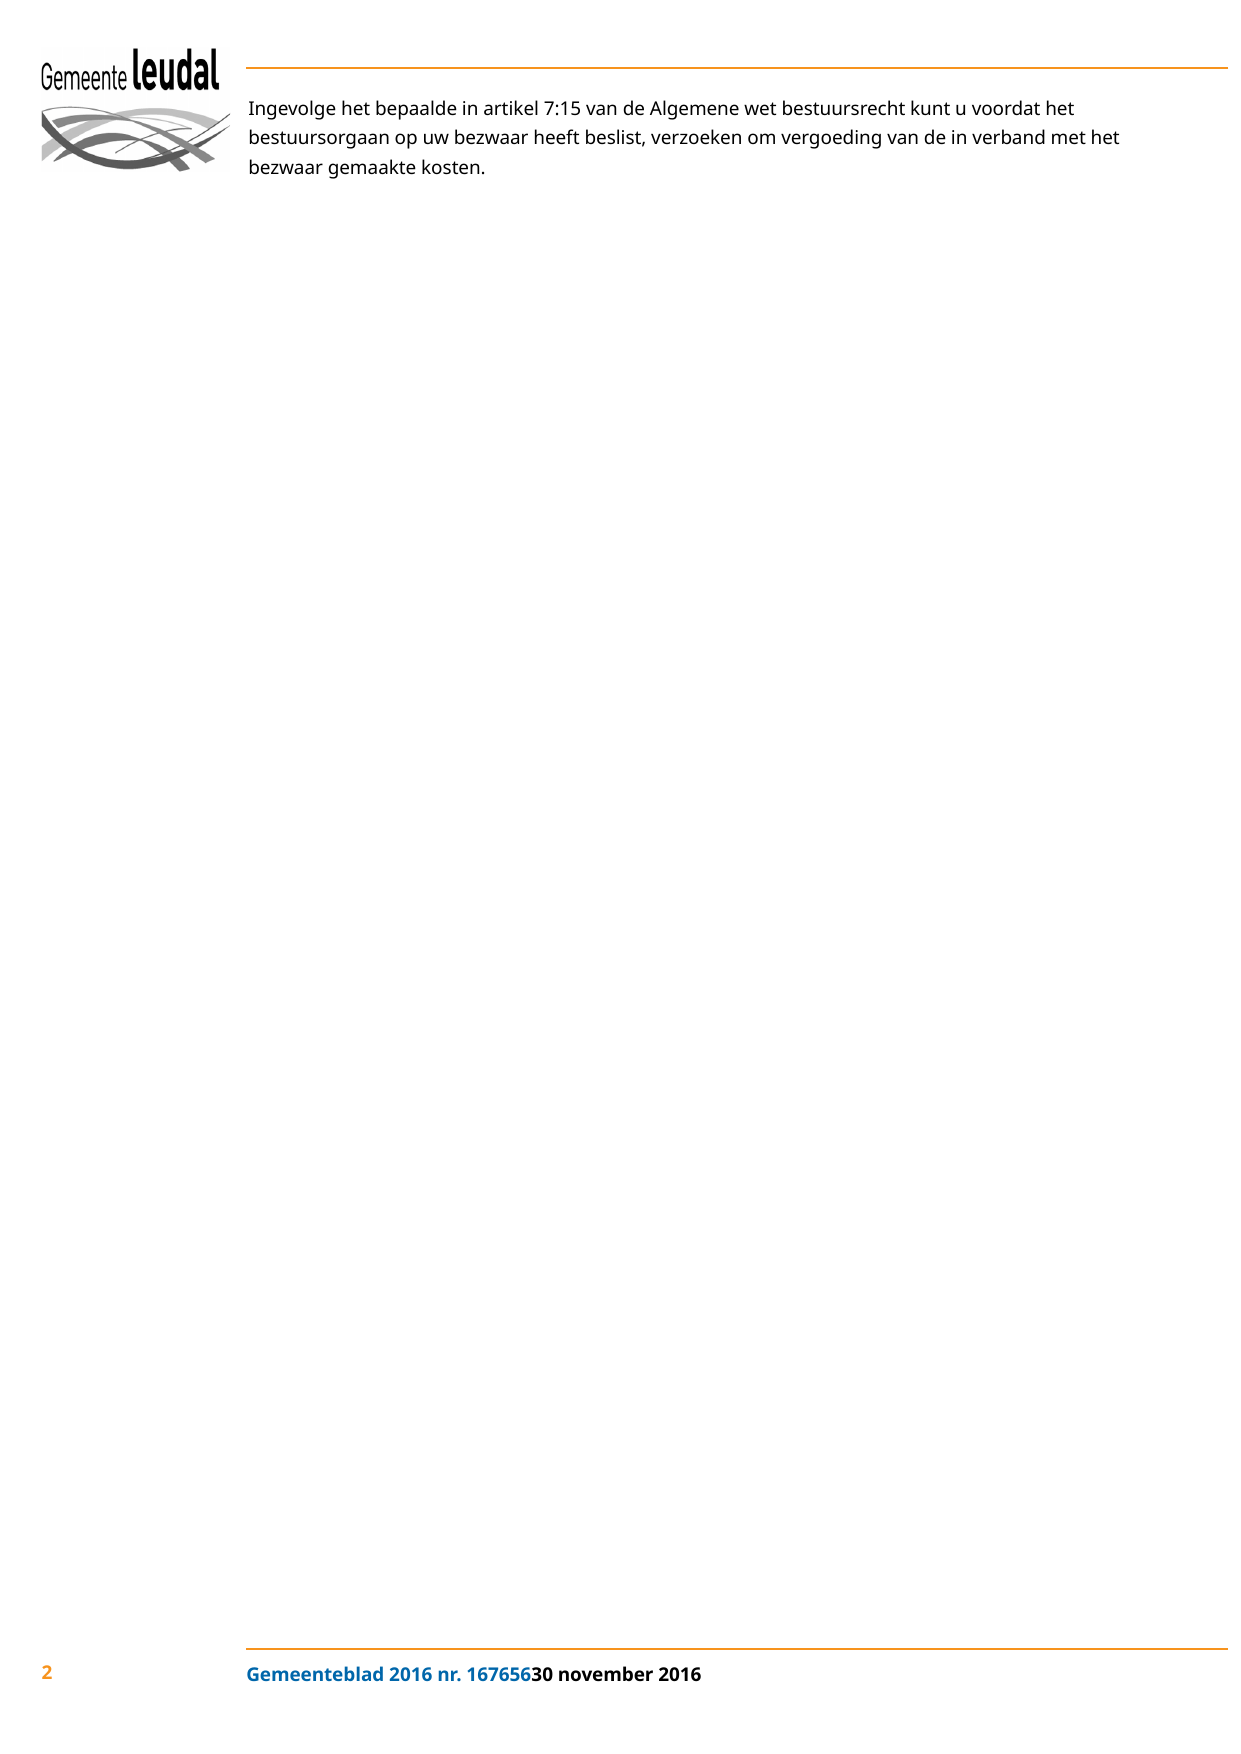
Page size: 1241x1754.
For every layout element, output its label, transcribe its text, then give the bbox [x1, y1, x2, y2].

picture [41, 47, 231, 172]
text Ingevolge het bepaalde in artikel 7:15 van de Algemene wet bestuursrecht kunt u voordat het bestuursorgaan op uw bezwaar heeft beslist, verzoeken om vergoeding van de in verband met het bezwaar gemaakte kosten. [248, 95, 1152, 180]
